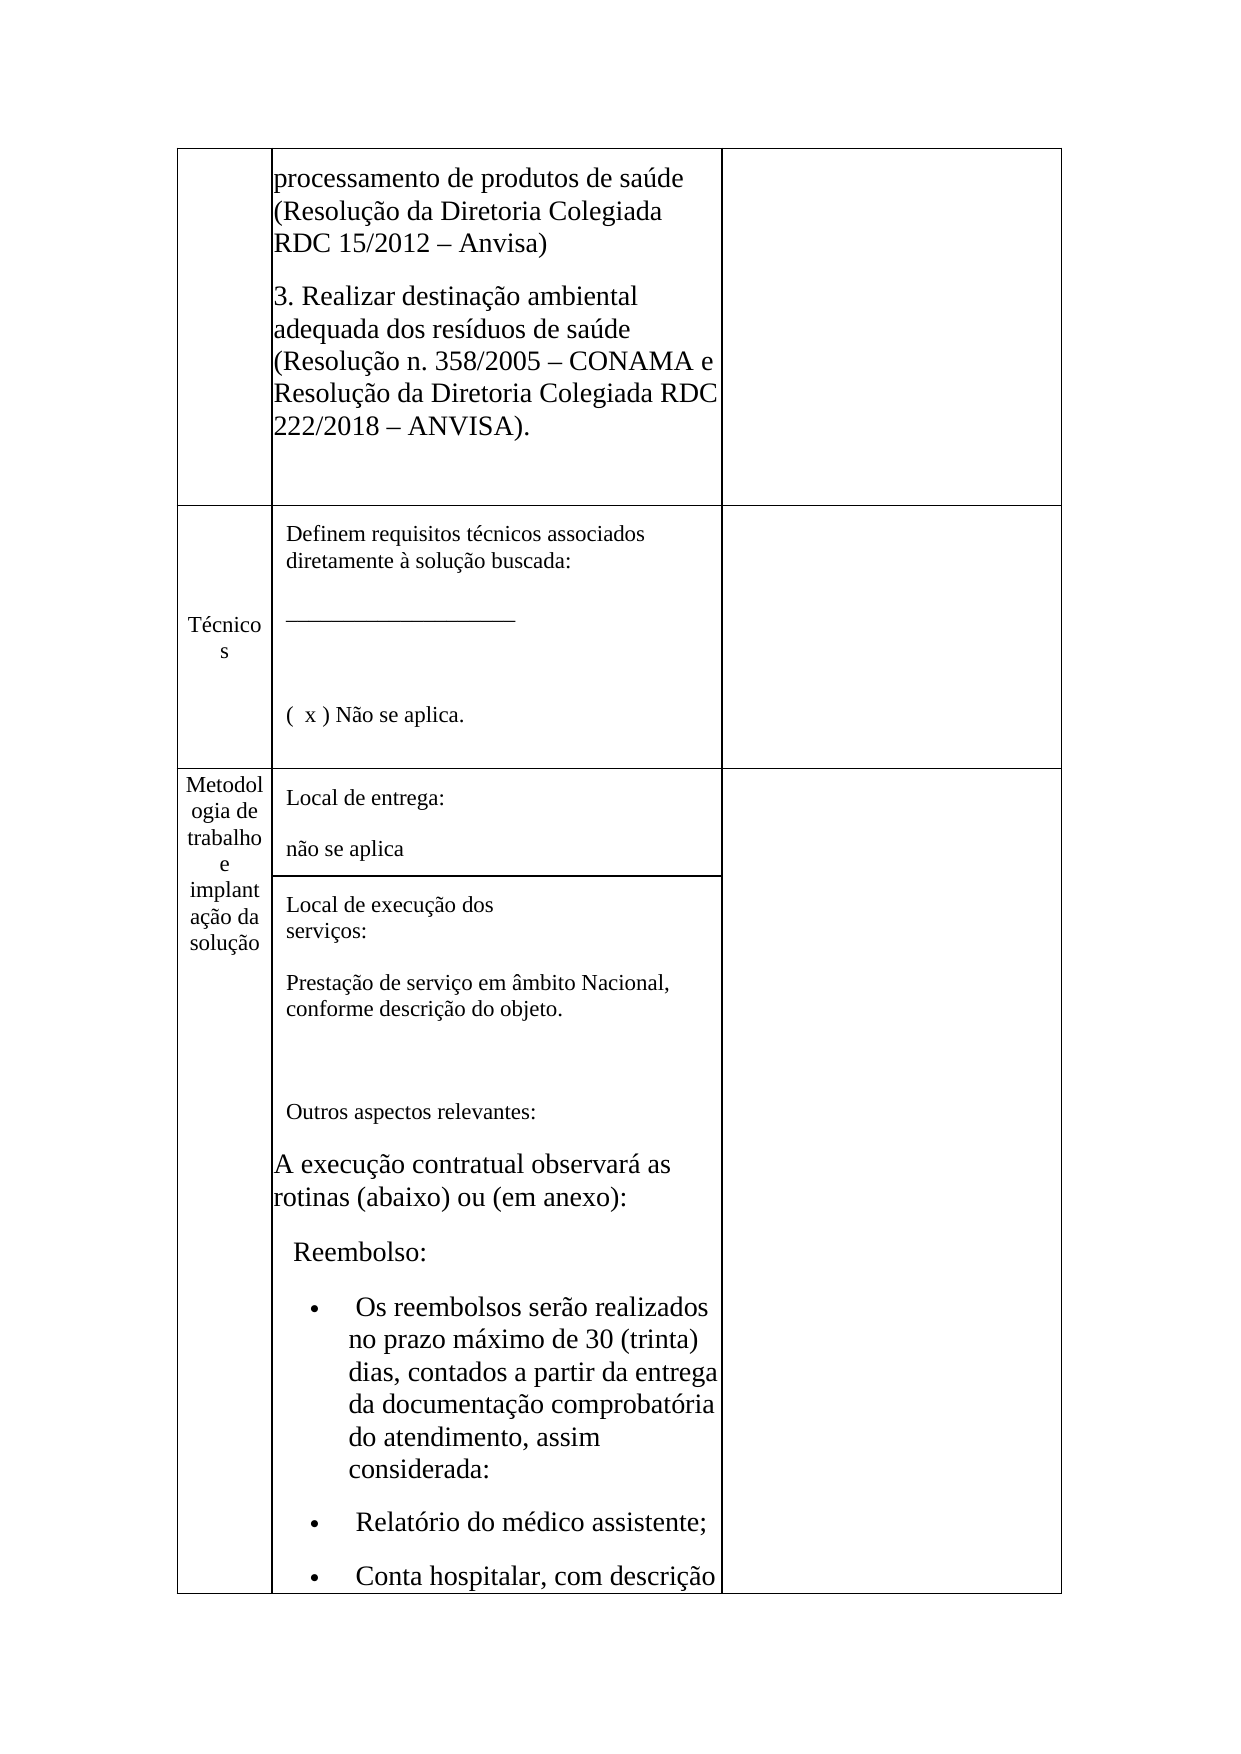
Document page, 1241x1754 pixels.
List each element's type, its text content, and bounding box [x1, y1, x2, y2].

table_cell [723, 506, 1061, 768]
table_cell Local de entrega: não se aplica [273, 769, 721, 875]
table_cell Definem requisitos técnicos associados diretamente à solução buscada: ____________________ ( x ) Não se aplica. [273, 506, 721, 768]
table_cell processamento de produtos de saúde (Resolução da Diretoria Colegiada RDC 15/2012 – Anvisa) 3. Realizar destinação ambiental adequada dos resíduos de saúde (Resolução n. 358/2005 – CONAMA e Resolução da Diretoria Colegiada RDC 222/2018 – ANVISA). [273, 149, 721, 505]
table_cell [723, 149, 1061, 505]
table_cell Técnicos [178, 506, 271, 768]
table_cell Metodologia de trabalho e implantação da solução [178, 769, 271, 1593]
table_cell [723, 769, 1061, 1593]
table_cell [178, 149, 271, 505]
table_cell Local de execução dos serviços: Prestação de serviço em âmbito Nacional, conforme descrição do objeto. Outros aspectos relevantes: A execução contratual observará as rotinas (abaixo) ou (em anexo): Reembolso: Os reembolsos serão realizados no prazo máximo de 30 (trinta) dias, contados a partir da entrega da documentação comprobatória do atendimento, assim considerada: Relatório do médico assistente; Conta hospitalar, com descrição dos procedimentos (exames, diárias, taxas, materiais e medicamentos) e honorários médicos; e Nota fiscal dos serviços prestados e/ou correspondente recibo de quitação. Internação hospitalar: Emitir guia de internação nos termos estabelecidos neste Termo de Referência e no contrato. O procedimento para realização de internações hospitalares, observará: O pedido de internação, devidamente expedido pelo médico assistente, acompanhado da credencial de identificação e da identidade civil do beneficiário, poderá ser submetido à apreciação da Auditoria Médica da contratada para imediata emissão de guia de internação; Após a apreciação do pedido de internação, e havendo divergência técnico-assistencial, a contratada deverá cumprir as regras estabelecidas pela Agência Nacional de Saúde Suplementar - ANS quanto a instauração de Junta Médica, nos termos da Resolução Normativa nº 424/2017 (ou normativa que venha substituir e (ou) complementar esta, durante a vigência do contrato). A internação hospitalar no estabelecimento credenciado será realizada mediante apresentação da guia de internação expedida pela contratada, acompanhada do pedido de internação preenchido pelo médico assistente, credencial de identificação da contratada e identidade civil, dispensado o comprovante de pagamento; Para os casos de urgência e/ou emergência, assim definidos os que implicam risco imediato de vida ou lesões irreparáveis para o beneficiário, cuja caracterização depende tão-somente de declaração do médico assistente, a internação será realizada mediante apresentação do pedido de internação preenchido pelo médico assistente, credencial de identificação da contratada e identidade civil, dispensado o comprovante de pagamento, devendo o beneficiário ou responsável providenciar a guia de internação até o terceiro dia útil seguinte ao da hospitalização; As despesas extraordinárias realizadas pelo paciente beneficiário e/ou acompanhante, não-relacionadas diretamente com o tratamento, serão de responsabilidade do beneficiário, sendo pagas diretamente à entidade hospitalar; Não serão autorizadas internações que atendam exclusivamente com tabelas próprias/diferenciadas, cujos valores ultrapassem os praticados pela contratada com os demais prestadores. Nas internações hospitalares o beneficiário disporá de apartamento individual. As órteses, próteses e outros materiais ortopédicos, incluindo todos materiais e aparelhos ortopédicos ou inerentes ao ato cirúrgico (pinos, parafusos, placas, platinas, marcapassos etc.) deverão ser fornecidos pela contratada aos beneficiários sem ônus adicional ao contratante. Autorização para realização de exames: Quando não necessitarem de prévia autorização da auditoria médica da contratada os exames serão realizados mediante apresentação da solicitação do médico assistente, da credencial e de identidade civil do beneficiário ao estabelecimento credenciado, não sendo necessária a apresentação de comprovante de pagamento. Os exames que necessitarem de prévia autorização da Auditoria Médica da contratada obedecerão aos seguintes procedimentos: O pedido de exame expedido pelo médico assistente, acompanhado da credencial de identificação e da identidade civil do beneficiário, deverá ser submetido à apreciação da Auditoria Médica da contratada que, expedirá autorização para realização observados os Prazos Máximos de Atendimento estabelecidos pela ANS; Em casos de divergência técnico-assistencial sobre procedimento ou evento em saúde a ser coberto pelas operadoras de planos de assistência à saúde deve-se cumprir as regras estabelecidas pela Agência Nacional de Saúde Suplementar - ANS quanto a instauração de Junta Médica, nos termos da Resolução Normativa nº 424/2017 (ou normativa que venha substituir e (ou) complementar esta, durante a vigência do contrato). As requisições de exames poderão ser solicitadas por médicos deste Regional ou por outros médicos não conveniados, as quais serão transcritas/trocadas na sede administrativa da empresa contratada pela respectiva guia padrão. ( ) Não se aplica. Simples entrega da solução. [273, 877, 721, 1593]
